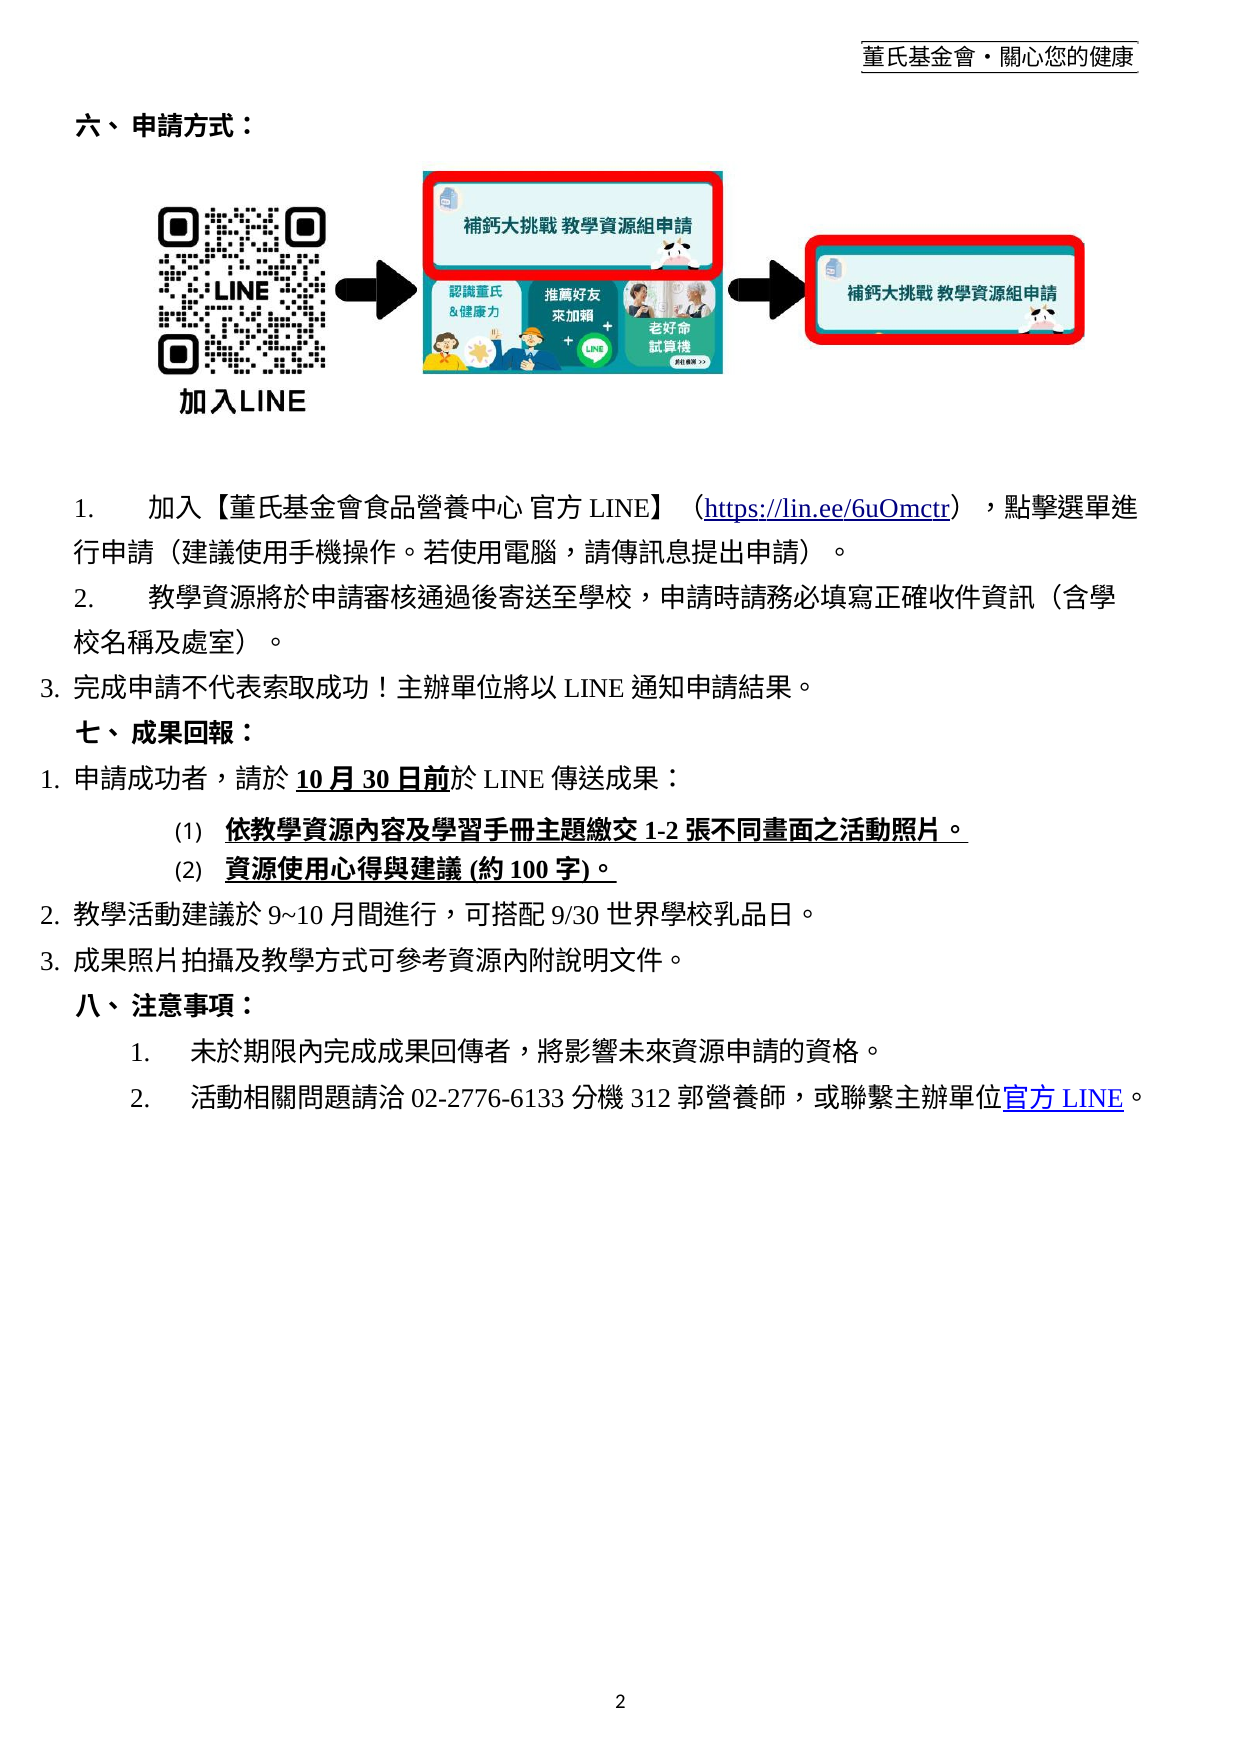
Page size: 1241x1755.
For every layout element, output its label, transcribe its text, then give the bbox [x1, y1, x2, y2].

list 成果照片拍攝及教學方式可參考資源內附說明文件。 [40, 939, 1182, 978]
list 教學活動建議於 9~10 月間進行，可搭配 9/30 世界學校乳品日。 [40, 893, 1182, 932]
list 活動相關問題請洽 02-2776-6133 分機 312 郭營養師，或聯繫主辦單位官方 LINE。 [130, 1076, 1182, 1116]
list 完成申請不代表索取成功！主辦單位將以 LINE 通知申請結果。 [40, 666, 1182, 706]
text 六、 申請方式： [75, 106, 1182, 143]
list 申請成功者，請於 10 月 30 日前於 LINE 傳送成果： [40, 757, 1182, 796]
text 七、 成果回報： [75, 713, 1182, 750]
list 資源使用心得與建議 (約 100 字)。 [175, 848, 1182, 886]
text 八、 注意事項： [75, 985, 1182, 1023]
list 未於期限內完成成果回傳者，將影響未來資源申請的資格。 [130, 1030, 1182, 1069]
list 加入【董氏基金會食品營養中心 官方 LINE】（https://lin.ee/6uOmctr），點擊選單進行申請（建議使用手機操作。若使用電腦，請傳訊息提出申請）。 [74, 486, 1162, 570]
list 教學資源將於申請審核通過後寄送至學校，申請時請務必填寫正確收件資訊（含學校名稱及處室）。 [74, 576, 1139, 660]
list 依教學資源內容及學習手冊主題繳交 1-2 張不同畫面之活動照片。 [175, 803, 1182, 848]
